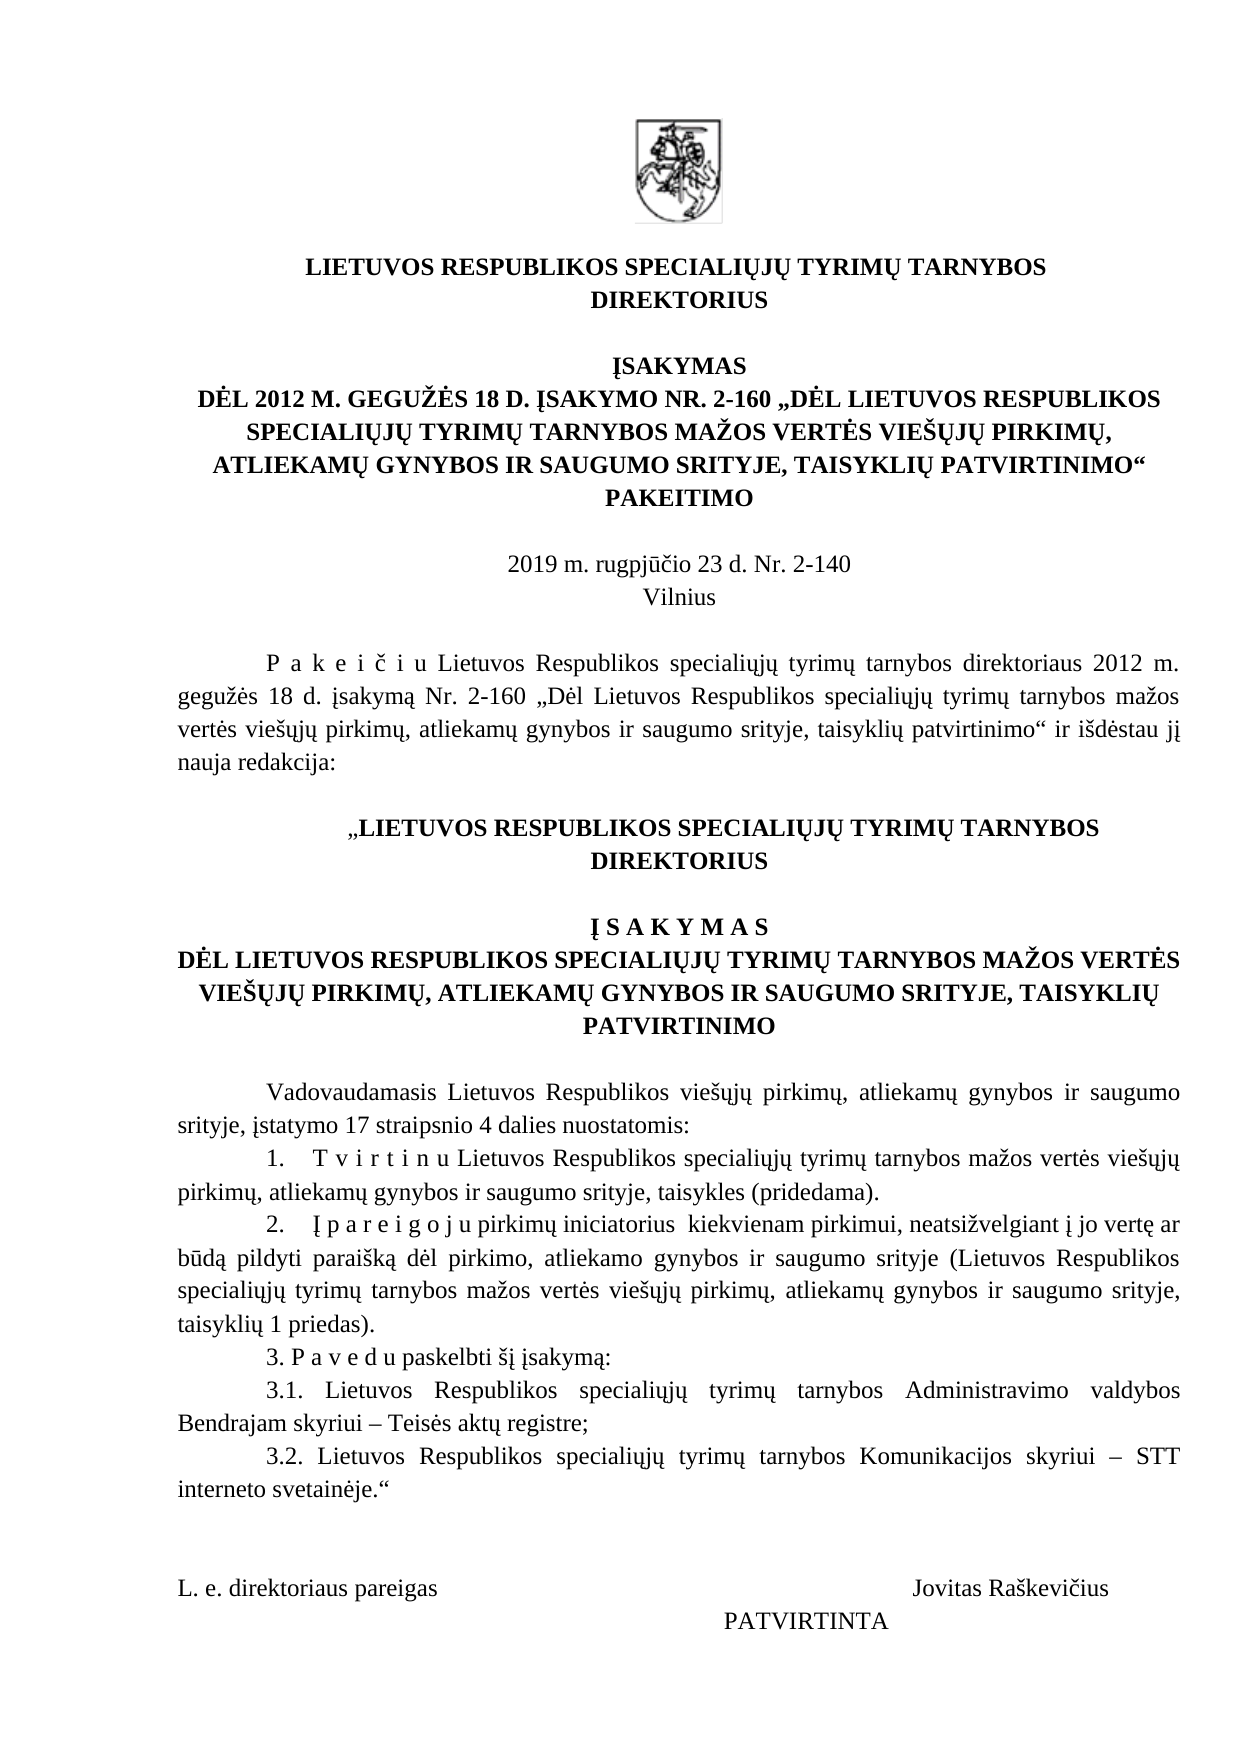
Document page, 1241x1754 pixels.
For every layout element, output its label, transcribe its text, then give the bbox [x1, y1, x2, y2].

text P a k e i č i u Lietuvos Respublikos specialiųjų tyrimų tarnybos direktoriaus 2012 m. gegužės 18 d. įsakymą Nr. 2-160 „Dėl Lietuvos Respublikos specialiųjų tyrimų tarnybos mažos vertės viešųjų pirkimų, atliekamų gynybos ir saugumo srityje, taisyklių patvirtinimo“ ir išdėstau jį nauja redakcija: [177, 648, 1181, 776]
text DĖL LIETUVOS RESPUBLIKOS SPECIALIŲJŲ TYRIMŲ TARNYBOS MAŽOS VERTĖS VIEŠŲJŲ PIRKIMŲ, ATLIEKAMŲ GYNYBOS IR SAUGUMO SRITYJE, TAISYKLIŲ PATVIRTINIMO [177, 945, 1181, 1040]
text L. e. direktoriaus pareigas Jovitas Raškevičius [177, 1573, 1181, 1602]
text Į S A K Y M A S [177, 912, 1181, 941]
text „LIETUVOS RESPUBLIKOS SPECIALIŲJŲ TYRIMŲ TARNYBOS DIREKTORIUS [177, 813, 1181, 875]
text Vadovaudamasis Lietuvos Respublikos viešųjų pirkimų, atliekamų gynybos ir saugumo srityje, įstatymo 17 straipsnio 4 dalies nuostatomis: [177, 1077, 1181, 1139]
text 2019 m. rugpjūčio 23 d. Nr. 2-140 [177, 549, 1181, 578]
text 2. Į p a r e i g o j u pirkimų iniciatorius kiekvienam pirkimui, neatsižvelgiant į jo vertę ar būdą pildyti paraišką dėl pirkimo, atliekamo gynybos ir saugumo srityje (Lietuvos Respublikos specialiųjų tyrimų tarnybos mažos vertės viešųjų pirkimų, atliekamų gynybos ir saugumo srityje, taisyklių 1 priedas). [177, 1209, 1181, 1337]
text 3.1. Lietuvos Respublikos specialiųjų tyrimų tarnybos Administravimo valdybos Bendrajam skyriui – Teisės aktų registre; [177, 1375, 1181, 1436]
text Vilnius [177, 582, 1181, 611]
text 3.2. Lietuvos Respublikos specialiųjų tyrimų tarnybos Komunikacijos skyriui – STT interneto svetainėje.“ [177, 1441, 1181, 1502]
text DIREKTORIUS [177, 285, 1181, 314]
text ĮSAKYMAS [177, 351, 1181, 380]
text LIETUVOS RESPUBLIKOS SPECIALIŲJŲ TYRIMŲ TARNYBOS [177, 252, 1181, 281]
text PATVIRTINTA [723, 1606, 1181, 1634]
text 1. T v i r t i n u Lietuvos Respublikos specialiųjų tyrimų tarnybos mažos vertės viešųjų pirkimų, atliekamų gynybos ir saugumo srityje, taisykles (pridedama). [177, 1143, 1181, 1205]
text 3. P a v e d u paskelbti šį įsakymą: [177, 1342, 1181, 1370]
text dėl 2012 m. gegužės 18 d. įsakymo Nr. 2-160 „Dėl Lietuvos Respublikos specialiųjų tyrimų tarnybos mažos vertės viešųjų pirkimų, atliekamų gynybos ir saugumo srityje, taisyklių patvirtinimo“ pakeitimo [177, 384, 1181, 512]
